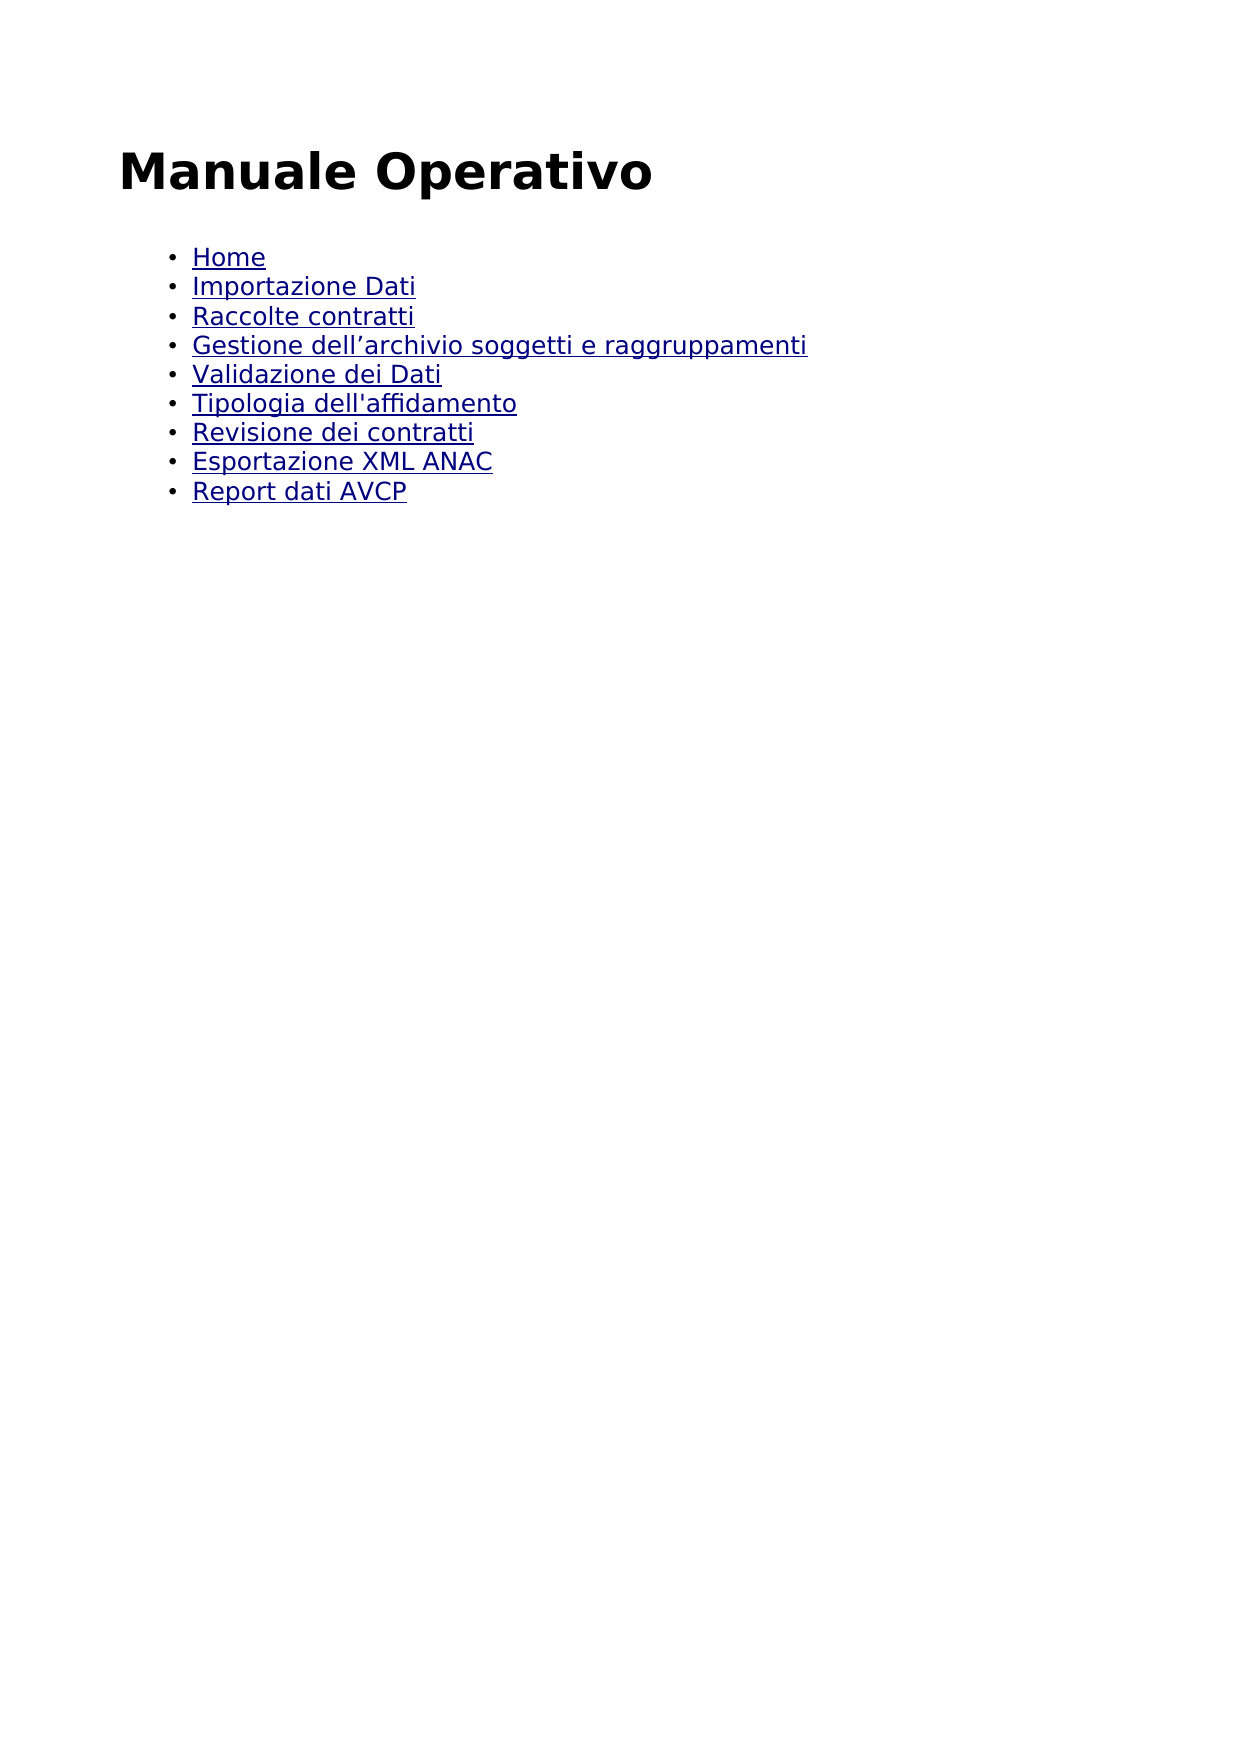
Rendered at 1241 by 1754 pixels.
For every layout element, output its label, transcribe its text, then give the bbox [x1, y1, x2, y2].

list Importazione Dati [177, 272, 1122, 302]
list Gestione dell’archivio soggetti e raggruppamenti [177, 331, 1122, 360]
list Home [177, 243, 1122, 272]
list Report dati AVCP [177, 477, 1122, 506]
list Validazione dei Dati [177, 360, 1122, 389]
list Revisione dei contratti [177, 418, 1122, 447]
list Esportazione XML ANAC [177, 447, 1122, 477]
list Raccolte contratti [177, 302, 1122, 331]
subtitle Manuale Operativo [118, 143, 1122, 201]
list Tipologia dell'affidamento [177, 389, 1122, 418]
